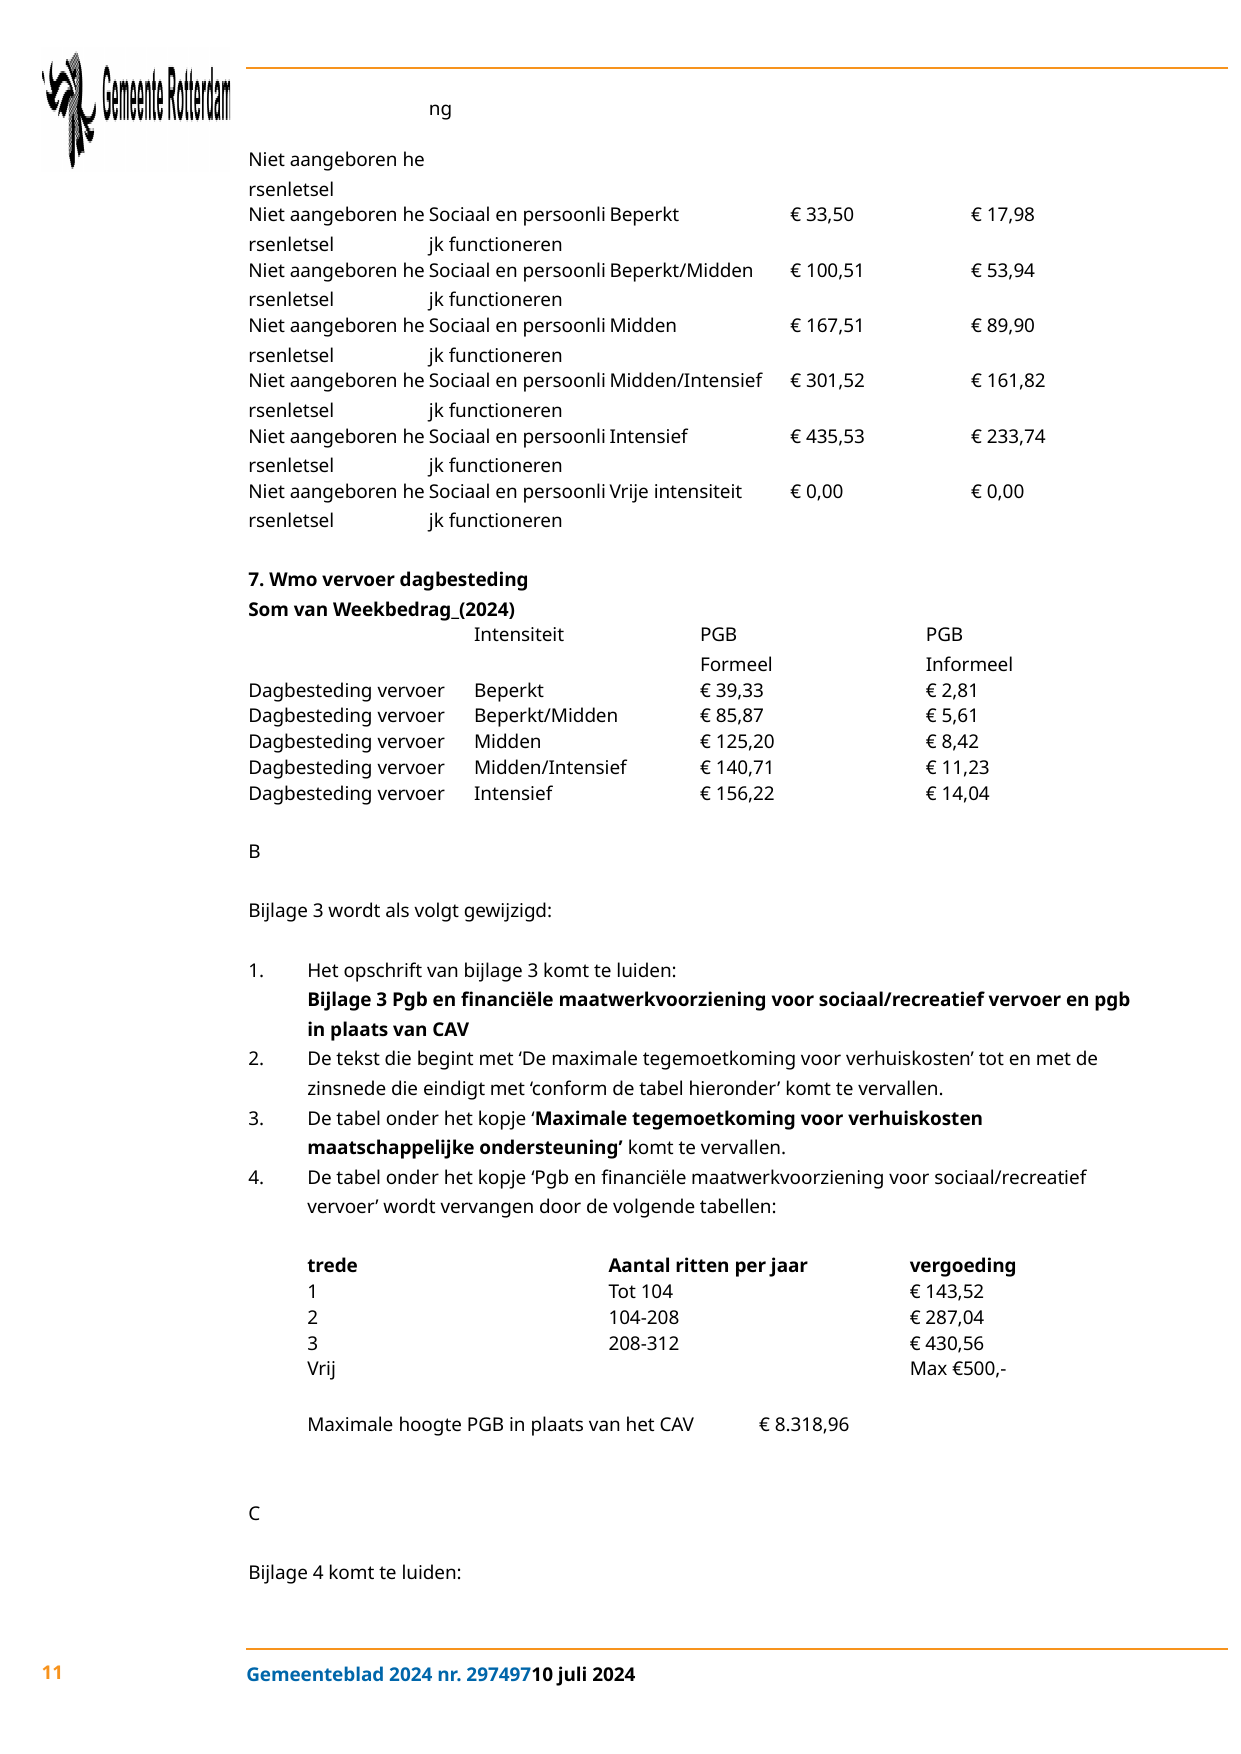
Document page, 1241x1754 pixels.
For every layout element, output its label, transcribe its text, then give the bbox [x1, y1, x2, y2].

table_cell [608, 1356, 909, 1381]
list De tabel onder het kopje ‘Pgb en financiële maatwerkvoorziening voor sociaal/recreatief vervoer’ wordt vervangen door de volgende tabellen: [248, 1164, 1152, 1219]
table_cell Beperkt [609, 202, 790, 257]
table_cell € 287,04 [910, 1304, 1211, 1330]
list De tekst die begint met ‘De maximale tegemoetkoming voor verhuiskosten’ tot en met de zinsnede die eindigt met ‘conform de tabel hieronder’ komt te vervallen. [248, 1046, 1152, 1101]
table_cell € 14,04 [926, 780, 1152, 806]
table_cell [609, 146, 790, 202]
table_cell [971, 121, 1152, 146]
table_cell Niet aangeboren hersenletsel [248, 312, 429, 367]
list Het opschrift van bijlage 3 komt te luiden: [248, 957, 1152, 982]
table_cell € 85,87 [700, 703, 926, 728]
table_header Maximale hoogte PGB in plaats van het CAV [307, 1411, 759, 1437]
table_cell € 0,00 [790, 478, 971, 533]
table_cell Dagbesteding vervoer [248, 780, 474, 806]
table_cell € 167,51 [790, 312, 971, 367]
table_cell € 39,33 [700, 677, 926, 703]
table_cell [971, 146, 1152, 202]
table_cell [429, 146, 609, 202]
table_cell € 143,52 [910, 1279, 1211, 1304]
table_cell € 0,00 [971, 478, 1152, 533]
table_cell Beperkt [474, 677, 700, 703]
picture [41, 47, 231, 172]
table_cell € 5,61 [926, 703, 1152, 728]
table_cell Vrij [307, 1356, 608, 1381]
table_cell ng [429, 95, 609, 121]
table_cell Niet aangeboren hersenletsel [248, 423, 429, 478]
table_cell Niet aangeboren hersenletsel [248, 146, 429, 202]
table_cell Midden/Intensief [474, 754, 700, 780]
table_cell € 2,81 [926, 677, 1152, 703]
table_header Som van Weekbedrag_(2024) [248, 596, 1152, 622]
table_cell Max €500,- [910, 1356, 1211, 1381]
table_cell 1 [307, 1279, 608, 1304]
table_header trede [307, 1253, 608, 1278]
table_cell [609, 95, 790, 121]
table_cell € 430,56 [910, 1330, 1211, 1356]
table_cell Dagbesteding vervoer [248, 677, 474, 703]
text Bijlage 4 komt te luiden: [248, 1559, 1152, 1584]
table_header vergoeding [910, 1253, 1211, 1278]
table_cell [790, 146, 971, 202]
table_cell € 140,71 [700, 754, 926, 780]
table_cell € 125,20 [700, 729, 926, 754]
table_cell [248, 121, 429, 146]
list De tabel onder het kopje ‘Maximale tegemoetkoming voor verhuiskosten maatschappelijke ondersteuning’ komt te vervallen. [248, 1105, 1152, 1160]
table_cell € 301,52 [790, 368, 971, 423]
table_cell € 156,22 [700, 780, 926, 806]
table_cell € 161,82 [971, 368, 1152, 423]
table_cell € 53,94 [971, 257, 1152, 312]
table_cell Sociaal en persoonlijk functioneren [429, 257, 609, 312]
table_cell [971, 95, 1152, 121]
table_cell € 8,42 [926, 729, 1152, 754]
table_cell [790, 95, 971, 121]
table_cell Midden/Intensief [609, 368, 790, 423]
list Bijlage 3 Pgb en financiële maatwerkvoorziening voor sociaal/recreatief vervoer en pgb in plaats van CAV [248, 986, 1152, 1042]
text C [248, 1500, 1152, 1525]
table_cell Vrije intensiteit [609, 478, 790, 533]
table_cell Intensief [609, 423, 790, 478]
table_cell Niet aangeboren hersenletsel [248, 368, 429, 423]
text Bijlage 3 wordt als volgt gewijzigd: [248, 898, 1152, 923]
table_cell Intensiteit [474, 622, 700, 677]
table_header € 8.318,96 [759, 1411, 1211, 1437]
table_cell 104-208 [608, 1304, 909, 1330]
table_cell € 11,23 [926, 754, 1152, 780]
table_cell Sociaal en persoonlijk functioneren [429, 478, 609, 533]
table_cell Dagbesteding vervoer [248, 703, 474, 728]
table_cell PGB Informeel [926, 622, 1152, 677]
table_cell Tot 104 [608, 1279, 909, 1304]
table_cell Dagbesteding vervoer [248, 729, 474, 754]
table_cell [248, 95, 429, 121]
table_cell [790, 121, 971, 146]
table_cell 208-312 [608, 1330, 909, 1356]
table_cell [609, 121, 790, 146]
table_cell Niet aangeboren hersenletsel [248, 202, 429, 257]
table_cell € 89,90 [971, 312, 1152, 367]
table_cell PGB Formeel [700, 622, 926, 677]
table_cell Niet aangeboren hersenletsel [248, 257, 429, 312]
text B [248, 838, 1152, 864]
text 7. Wmo vervoer dagbesteding [248, 566, 1152, 592]
table_cell [429, 121, 609, 146]
table_cell € 233,74 [971, 423, 1152, 478]
table_cell 3 [307, 1330, 608, 1356]
table_cell Midden [474, 729, 700, 754]
table_cell € 100,51 [790, 257, 971, 312]
table_cell Dagbesteding vervoer [248, 754, 474, 780]
table_cell Beperkt/Midden [474, 703, 700, 728]
table_cell Intensief [474, 780, 700, 806]
table_cell Niet aangeboren hersenletsel [248, 478, 429, 533]
table_header Aantal ritten per jaar [608, 1253, 909, 1278]
table_cell Sociaal en persoonlijk functioneren [429, 202, 609, 257]
table_cell [248, 622, 474, 677]
table_cell Sociaal en persoonlijk functioneren [429, 312, 609, 367]
table_cell 2 [307, 1304, 608, 1330]
table_cell Beperkt/Midden [609, 257, 790, 312]
table_cell Midden [609, 312, 790, 367]
table_cell € 435,53 [790, 423, 971, 478]
table_cell € 33,50 [790, 202, 971, 257]
table_cell Sociaal en persoonlijk functioneren [429, 423, 609, 478]
table_cell Sociaal en persoonlijk functioneren [429, 368, 609, 423]
table_cell € 17,98 [971, 202, 1152, 257]
